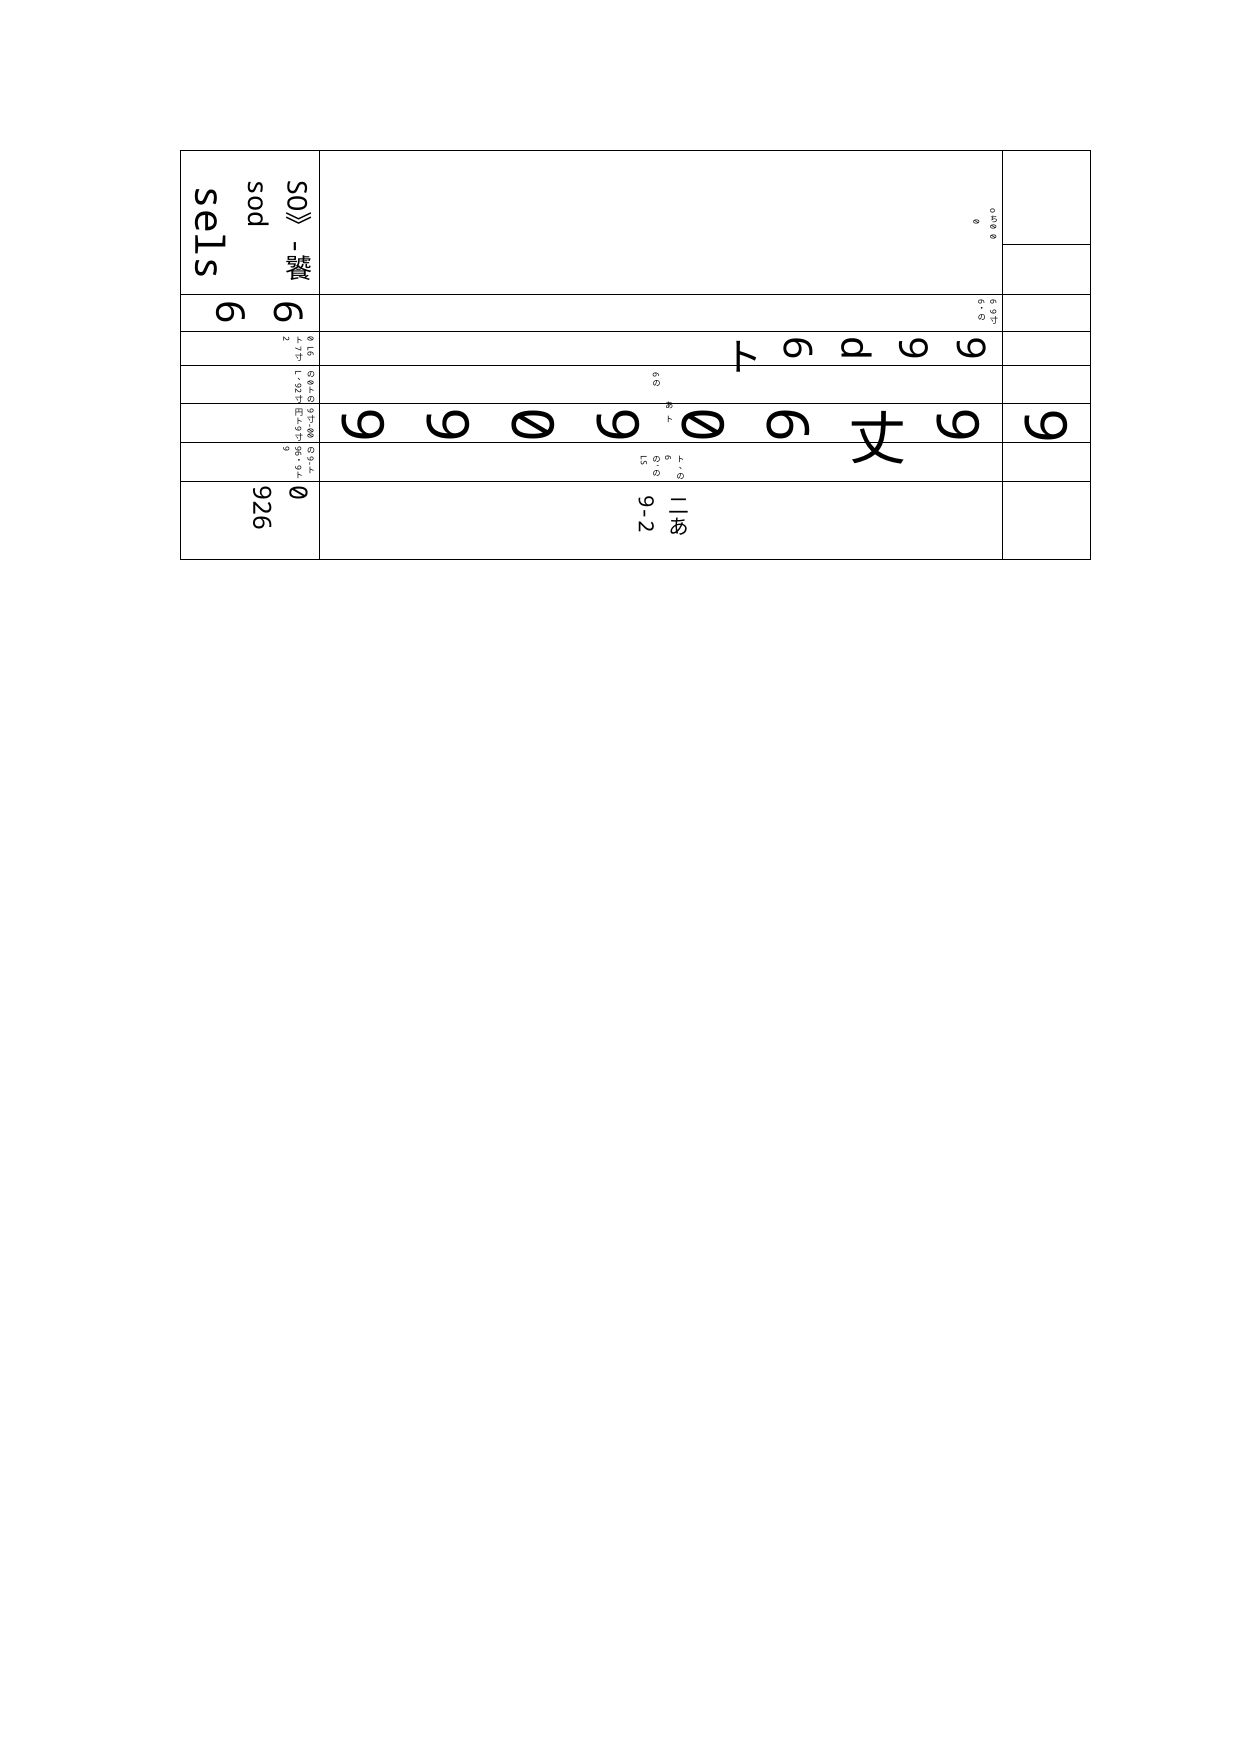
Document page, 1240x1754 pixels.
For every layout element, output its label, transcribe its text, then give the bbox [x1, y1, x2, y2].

table_cell 0 926 [181, 482, 319, 559]
table_cell [1003, 332, 1090, 365]
table_cell [1003, 443, 1090, 481]
table_cell 99d6 ト [320, 332, 1002, 365]
table_cell 9寸-00円ト9寸 [181, 404, 319, 442]
table_cell ト、の6の'のLS [320, 443, 1002, 481]
table_header [180, 560, 1090, 567]
table_cell [1003, 482, 1090, 559]
table_cell oち0 0 0 [320, 151, 1002, 294]
table_cell 66、928a [181, 295, 319, 331]
table_cell の9-ト96・9ト9 [181, 443, 319, 481]
table_cell の0トのL、92寸 [181, 366, 319, 403]
table_cell [1003, 245, 1090, 294]
table_cell [1003, 366, 1090, 403]
table_cell [1003, 151, 1090, 244]
table_cell SO》-饕sod selsn [181, 151, 319, 294]
table_cell [1003, 295, 1090, 331]
table_cell 9 [1003, 404, 1090, 442]
table_cell 9丈609099 [320, 404, 1002, 442]
table_cell 6 9寸6・の [320, 295, 1002, 331]
table_cell あ ト 6の [320, 366, 1002, 403]
table_cell 二あ9-2 [320, 482, 1002, 559]
table_cell 0 L6ト7寸2 [181, 332, 319, 365]
